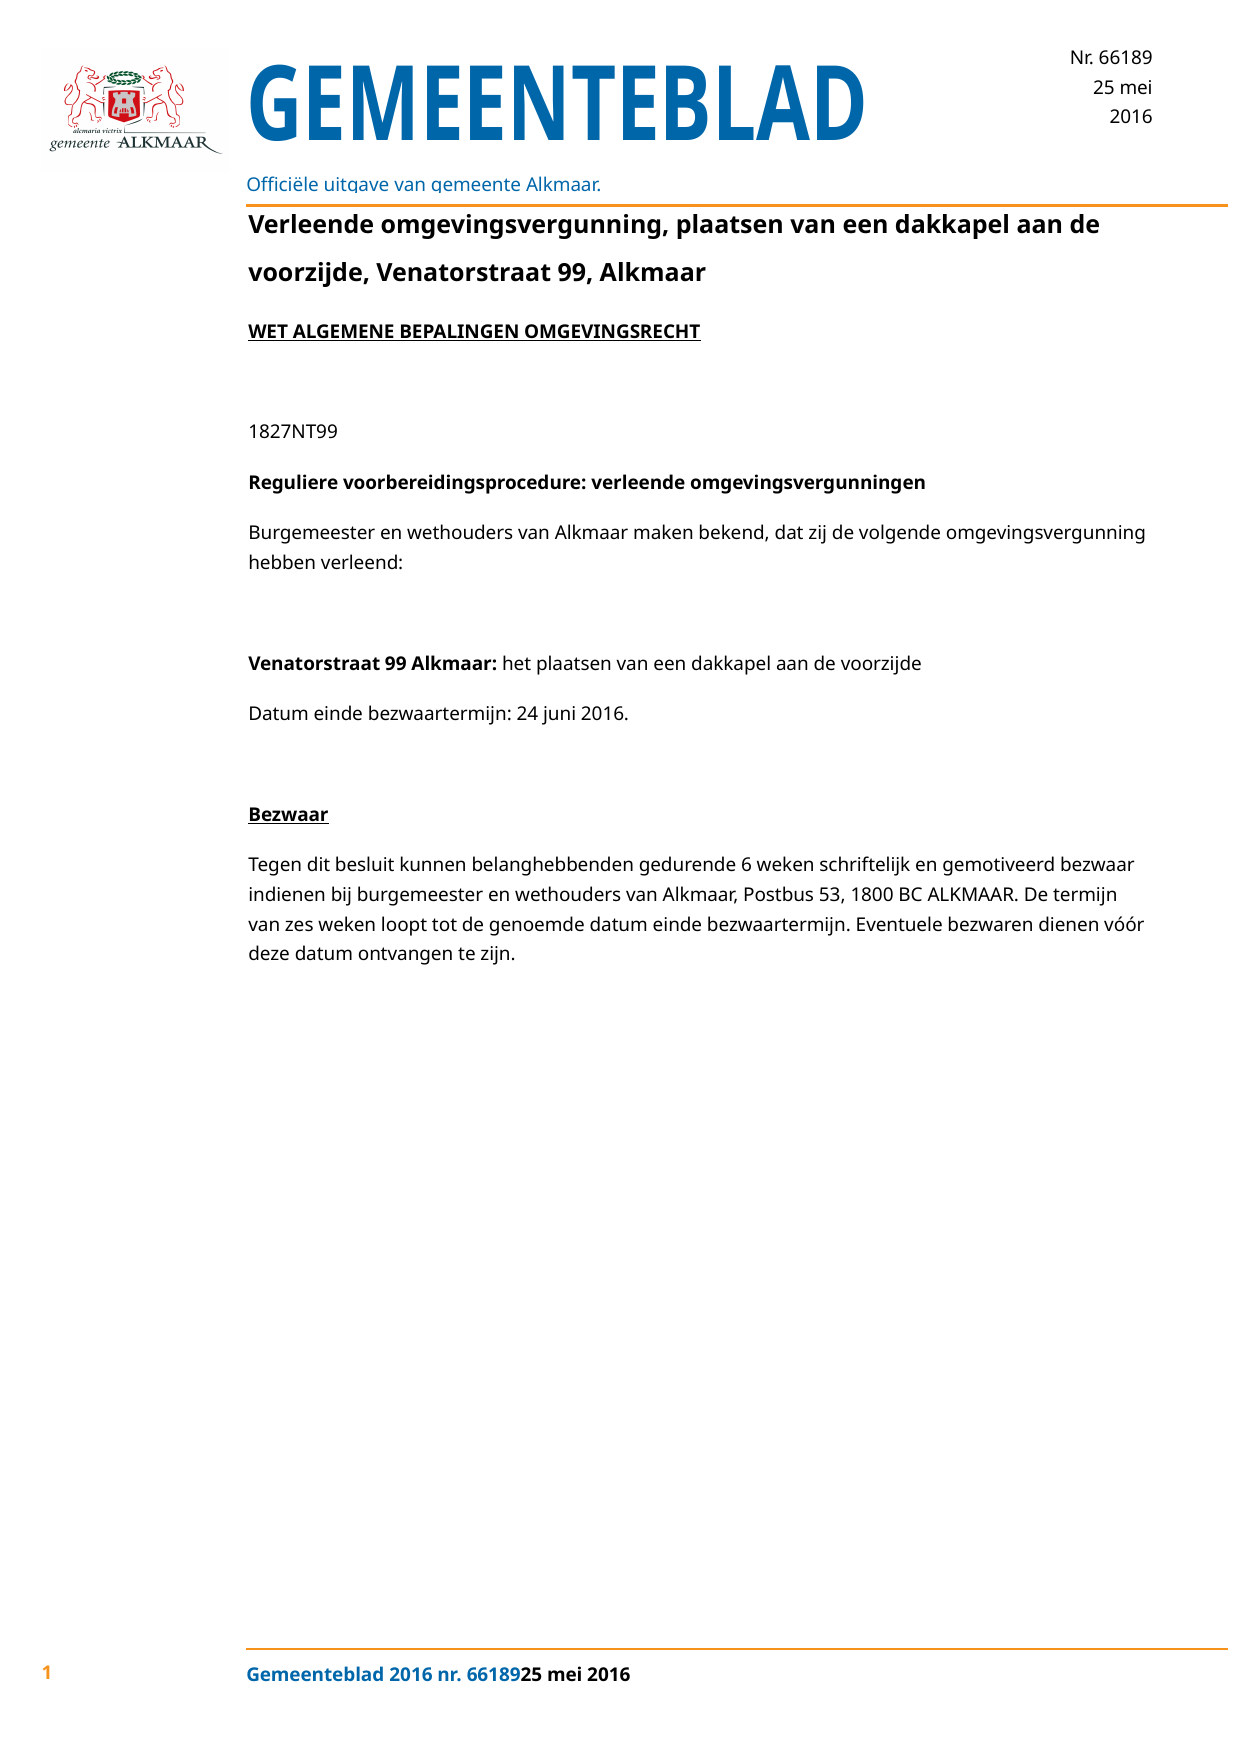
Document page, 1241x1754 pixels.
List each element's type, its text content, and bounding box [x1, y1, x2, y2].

text Datum einde bezwaartermijn: 24 juni 2016. [248, 700, 1152, 726]
text Venatorstraat 99 Alkmaar: het plaatsen van een dakkapel aan de voorzijde [248, 650, 1152, 676]
text Verleende omgevingsvergunning, plaatsen van een dakkapel aan de voorzijde, Venatorstraat 99, Alkmaar [248, 207, 1152, 288]
picture [41, 47, 231, 172]
text WET ALGEMENE BEPALINGEN OMGEVINGSRECHT [248, 318, 1152, 344]
text Tegen dit besluit kunnen belanghebbenden gedurende 6 weken schriftelijk en gemotiveerd bezwaar indienen bij burgemeester en wethouders van Alkmaar, Postbus 53, 1800 BC ALKMAAR. De termijn van zes weken loopt tot de genoemde datum einde bezwaartermijn. Eventuele bezwaren dienen vóór deze datum ontvangen te zijn. [248, 852, 1152, 966]
text Burgemeester en wethouders van Alkmaar maken bekend, dat zij de volgende omgevingsvergunning hebben verleend: [248, 519, 1152, 575]
text Reguliere voorbereidingsprocedure: verleende omgevingsvergunningen [248, 469, 1152, 495]
text 1827NT99 [248, 419, 1152, 444]
text Bezwaar [248, 801, 1152, 827]
